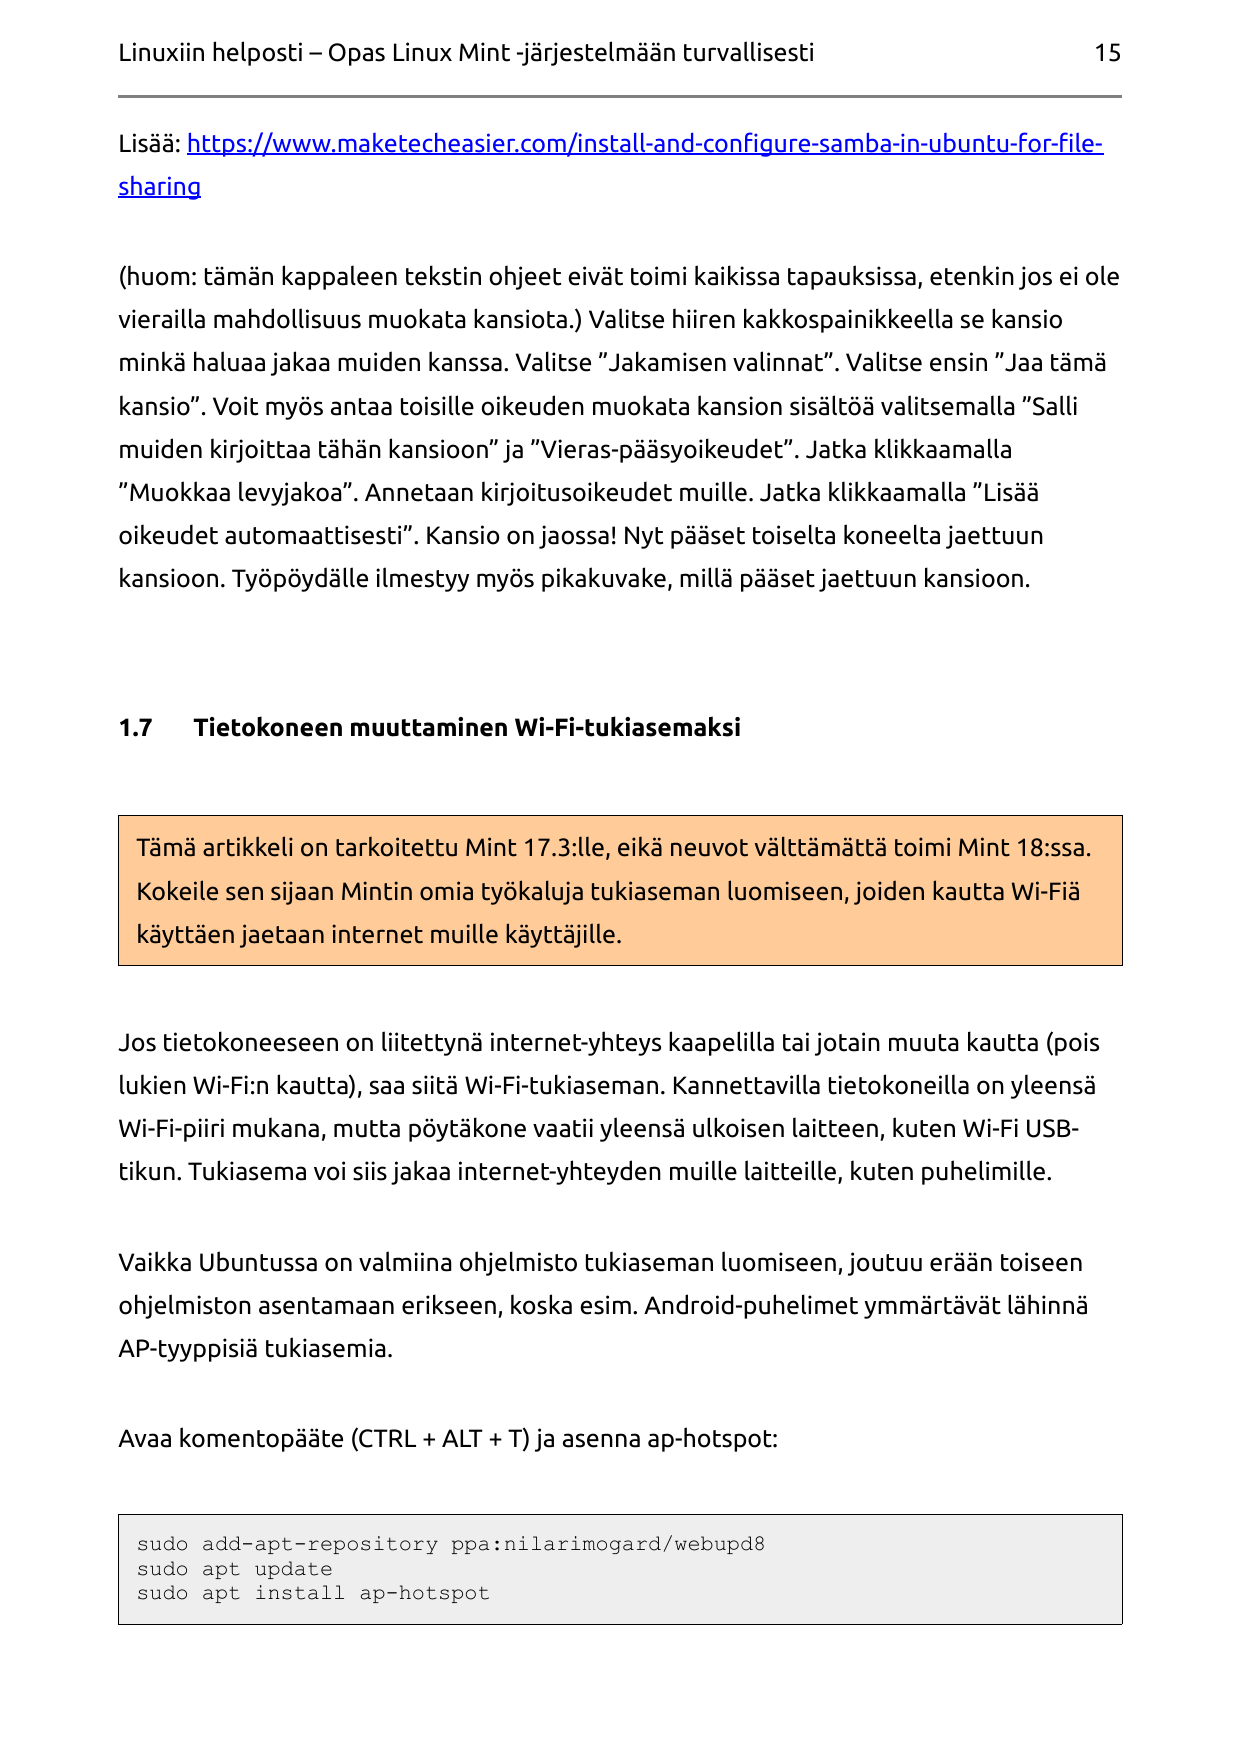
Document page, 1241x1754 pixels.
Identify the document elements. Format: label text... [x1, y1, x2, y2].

text Avaa komentopääte (CTRL + ALT + T) ja asenna ap-hotspot: [118, 1424, 1122, 1452]
text Lisää: https://www.maketecheasier.com/install-and-configure-samba-in-ubuntu-for-file-sharing [118, 128, 1122, 200]
text sudo apt install ap-hotspot [119, 1564, 1122, 1624]
subtitle Tietokoneen muuttaminen Wi-Fi-tukiasemaksi [118, 713, 1122, 742]
text sudo add-apt-repository ppa:nilarimogard/webupd8 [119, 1515, 1122, 1539]
text (huom: tämän kappaleen tekstin ohjeet eivät toimi kaikissa tapauksissa, etenkin jos ei ole vierailla mahdollisuus muokata kansiota.) Valitse hiiren kakkospainikkeella se kansio minkä haluaa jakaa muiden kanssa. Valitse ”Jakamisen valinnat”. Valitse ensin ”Jaa tämä kansio”. Voit myös antaa toisille oikeuden muokata kansion sisältöä valitsemalla ”Salli muiden kirjoittaa tähän kansioon” ja ”Vieras-pääsyoikeudet”. Jatka klikkaamalla ”Muokkaa levyjakoa”. Annetaan kirjoitusoikeudet muille. Jatka klikkaamalla ”Lisää oikeudet automaattisesti”. Kansio on jaossa! Nyt pääset toiselta koneelta jaettuun kansioon. Työpöydälle ilmestyy myös pikakuvake, millä pääset jaettuun kansioon. [118, 261, 1122, 592]
text Tämä artikkeli on tarkoitettu Mint 17.3:lle, eikä neuvot välttämättä toimi Mint 18:ssa. Kokeile sen sijaan Mintin omia työkaluja tukiaseman luomiseen, joiden kautta Wi-Fiä käyttäen jaetaan internet muille käyttäjille. [119, 816, 1122, 965]
text Vaikka Ubuntussa on valmiina ohjelmisto tukiaseman luomiseen, joutuu erään toiseen ohjelmiston asentamaan erikseen, koska esim. Android-puhelimet ymmärtävät lähinnä AP-tyyppisiä tukiasemia. [118, 1247, 1122, 1362]
text Jos tietokoneeseen on liitettynä internet-yhteys kaapelilla tai jotain muuta kautta (pois lukien Wi-Fi:n kautta), saa siitä Wi-Fi-tukiaseman. Kannettavilla tietokoneilla on yleensä Wi-Fi-piiri mukana, mutta pöytäkone vaatii yleensä ulkoisen laitteen, kuten Wi-Fi USB-tikun. Tukiasema voi siis jakaa internet-yhteyden muille laitteille, kuten puhelimille. [118, 1027, 1122, 1185]
text sudo apt update [119, 1539, 1122, 1564]
